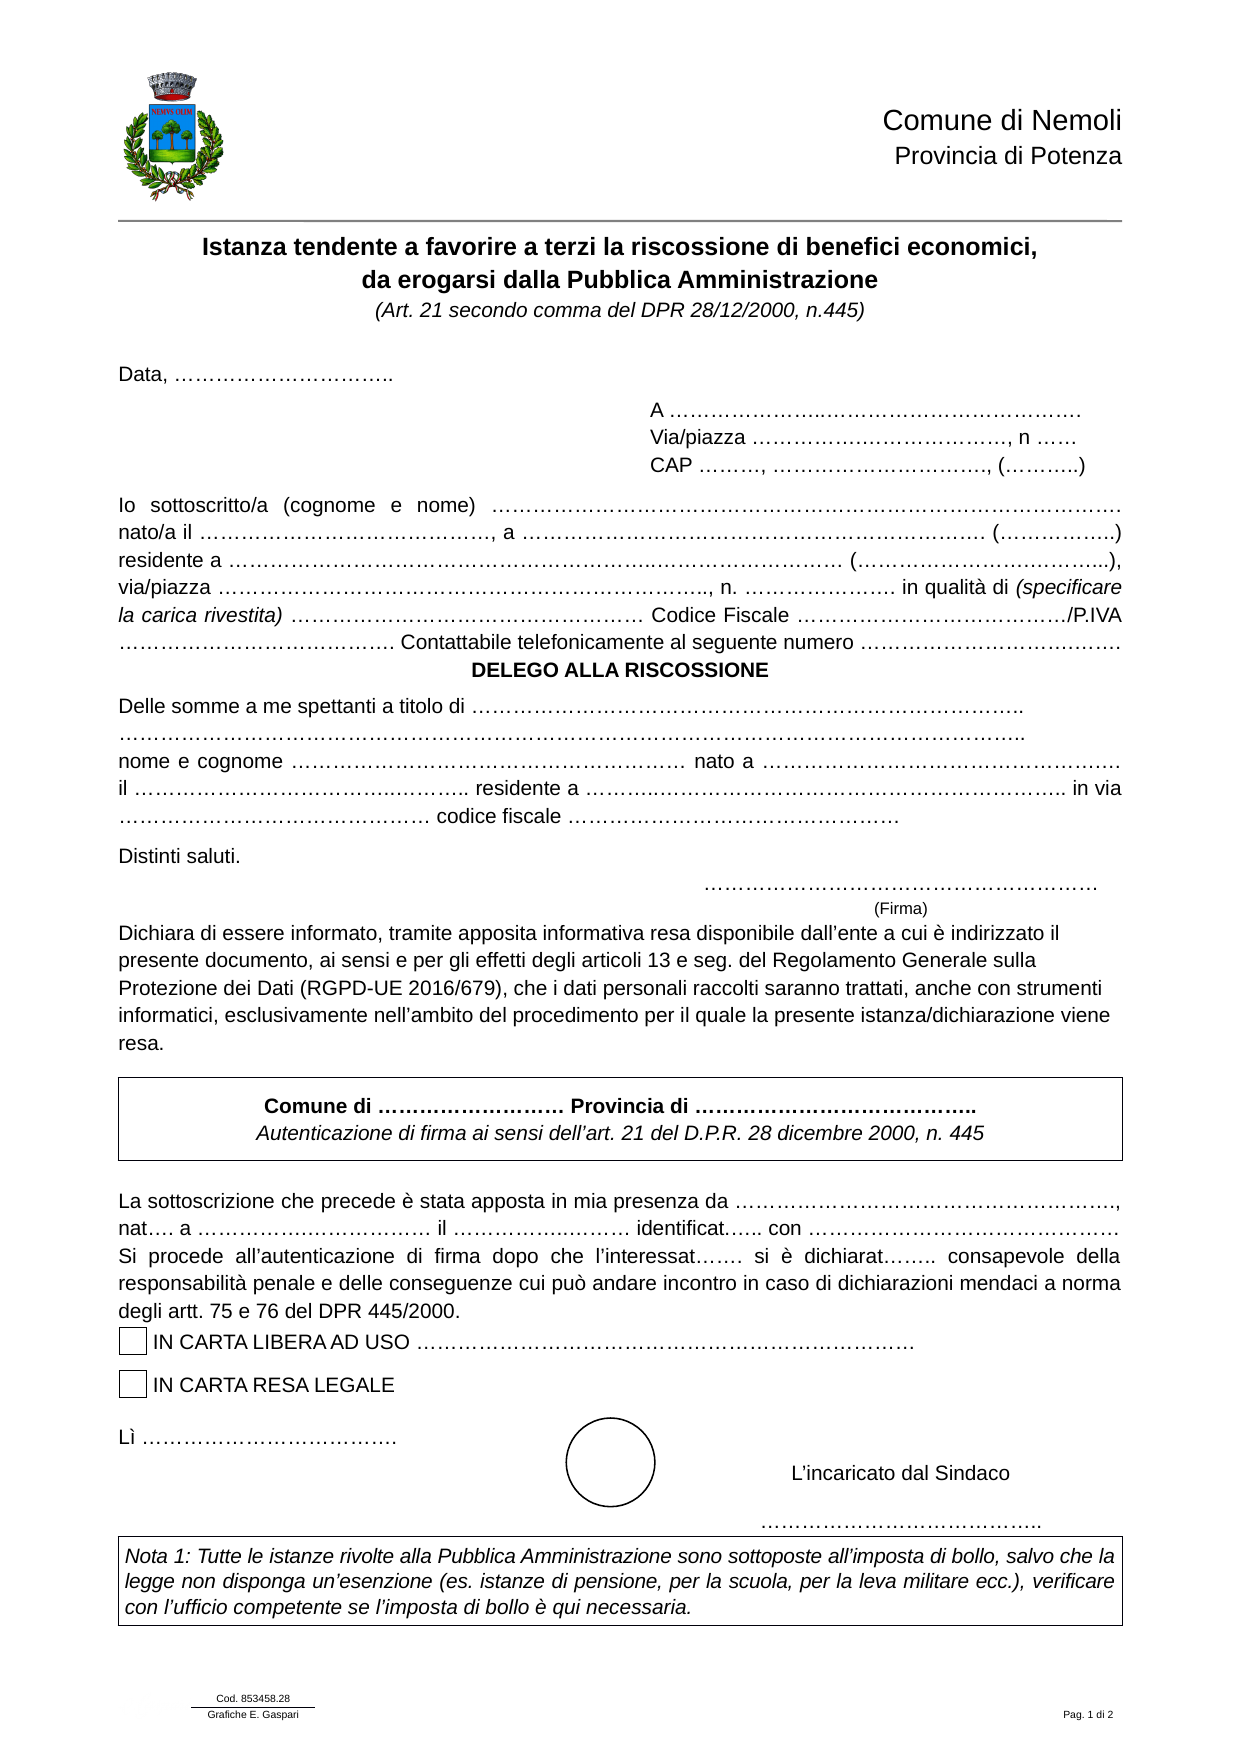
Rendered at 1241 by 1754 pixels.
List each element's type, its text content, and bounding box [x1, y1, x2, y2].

text da erogarsi dalla Pubblica Amministrazione [118, 265, 1122, 294]
text ………………………………………………………………………………………………………………….. [118, 721, 1122, 745]
text CAP ………, …………………………., (………..) [650, 453, 1122, 477]
text Data, ………………………….. [118, 362, 1122, 386]
text Distinti saluti. [118, 843, 1122, 867]
text ………………………………………………… [679, 871, 1122, 895]
text DELEGO ALLA RISCOSSIONE [118, 658, 1122, 682]
text ………………………………….. [679, 1509, 1122, 1533]
text Provincia di Potenza [224, 141, 1122, 170]
table_header Nota 1: Tutte le istanze rivolte alla Pubblica Amministrazione sono sottoposte all’imposta di bollo, salvo che la legge non disponga un’esenzione (es. istanze di pensione, per la scuola, per la leva militare ecc.), verificare con l’ufficio competente se l’imposta di bollo è qui necessaria. [119, 1537, 1122, 1625]
text Istanza tendente a favorire a terzi la riscossione di benefici economici, [118, 232, 1122, 261]
text Comune di Nemoli [224, 103, 1122, 136]
text (Firma) [679, 898, 1122, 918]
text L’incaricato dal Sindaco [679, 1461, 1122, 1485]
text Si procede all’autenticazione di firma dopo che l’interessat……. si è dichiarat…….. consapevole della responsabilità penale e delle conseguenze cui può andare incontro in caso di dichiarazioni mendaci a norma degli artt. 75 e 76 del DPR 445/2000. [118, 1243, 1122, 1322]
text IN CARTA LIBERA AD USO ……………………………………………………………… [118, 1326, 1122, 1355]
text IN CARTA RESA LEGALE [118, 1369, 1122, 1398]
text A …………………..………………………………. [650, 398, 1122, 422]
text (Art. 21 secondo comma del DPR 28/12/2000, n.445) [118, 298, 1122, 322]
text Delle somme a me spettanti a titolo di …………………………………………………………………….. [118, 693, 1122, 717]
text Via/piazza …………….…………………, n …… [650, 425, 1122, 449]
text nome e cognome ………………………………………………… nato a ………………………………………….… il ………………………………..……….. residente a ………..………………………………………………….. in via ……………………………………… codice fiscale ………………………………………… [118, 748, 1122, 827]
text Dichiara di essere informato, tramite apposita informativa resa disponibile dall’ente a cui è indirizzato il presente documento, ai sensi e per gli effetti degli articoli 13 e seg. del Regolamento Generale sulla Protezione dei Dati (RGPD-UE 2016/679), che i dati personali raccolti saranno trattati, anche con strumenti informatici, esclusivamente nell’ambito del procedimento per il quale la presente istanza/dichiarazione viene resa. [118, 921, 1122, 1054]
text Io sottoscritto/a (cognome e nome) ………………………………………………………………………………. nato/a il ……………………………………, a …………………………………………………………. (……………..) residente a ……………………………………………………..……………………… (…………………….………...), via/piazza …………………………………………………………….., n. …………………. in qualità di (specificare la carica rivestita) …………………………………………… Codice Fiscale …………………………………/P.IVA …………………………………. Contattabile telefonicamente al seguente numero ………………………….……. [118, 493, 1122, 654]
text [638, 1425, 1122, 1449]
text Lì ………………………………. [118, 1425, 584, 1449]
table_header Comune di ……………………… Provincia di ………………………………….. Autenticazione di firma ai sensi dell’art. 21 del D.P.R. 28 dicembre 2000, n. 445 [119, 1078, 1122, 1160]
picture [122, 72, 224, 203]
text La sottoscrizione che precede è stata apposta in mia presenza da ………………………………………………., nat…. a …………….……………… il ……………..……… identificat.….. con ……………………………………… [118, 1188, 1122, 1240]
